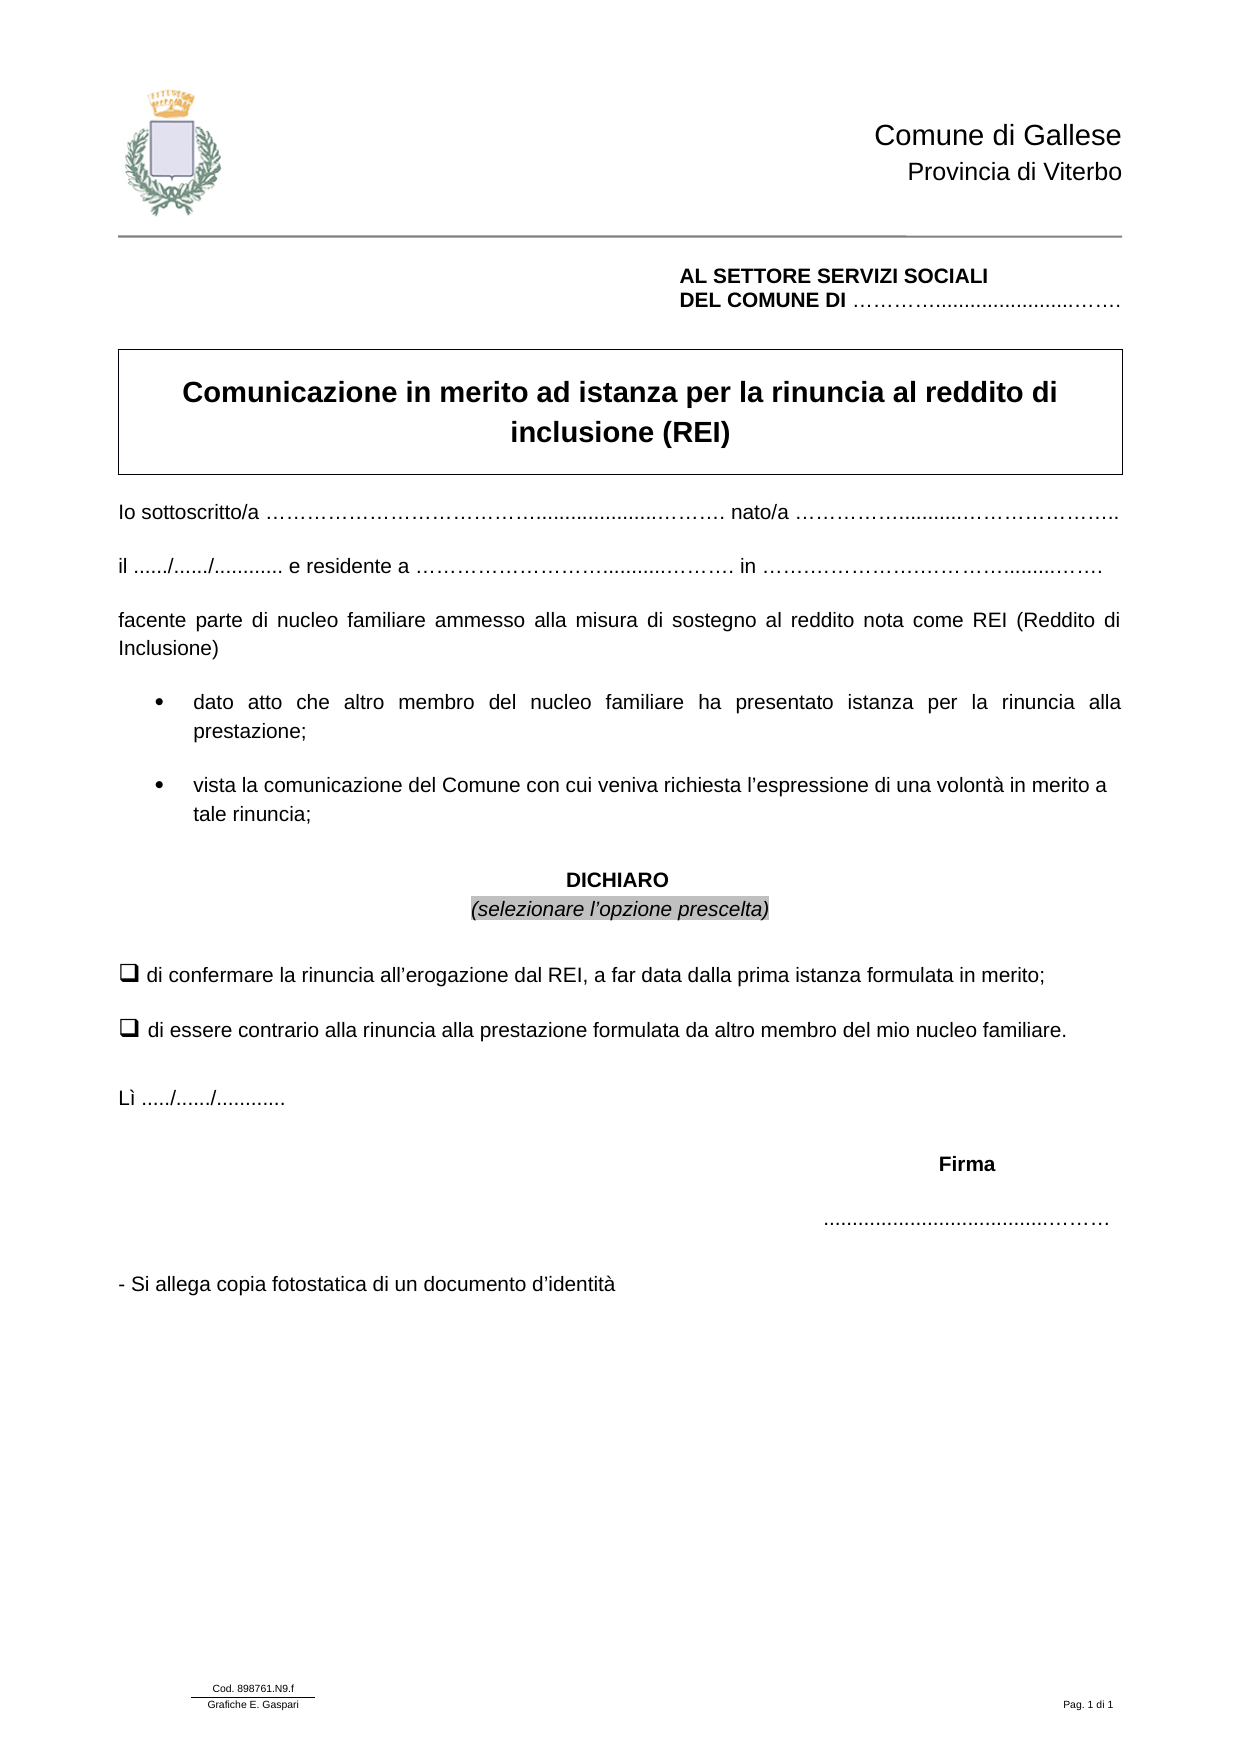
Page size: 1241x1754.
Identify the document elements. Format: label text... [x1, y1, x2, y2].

text AL SETTORE SERVIZI SOCIALI DEL COMUNE DI …………........................……. [679, 264, 1122, 312]
text Io sottoscritto/a ………………………………….....................………. nato/a ……………...........………………….. [118, 500, 1122, 524]
text Firma [812, 1152, 1122, 1176]
text Comune di Gallese [224, 118, 1122, 152]
text - Si allega copia fotostatica di un documento d’identità [118, 1272, 1122, 1296]
text Provincia di Viterbo [224, 157, 1122, 185]
list dato atto che altro membro del nucleo familiare ha presentato istanza per la rinuncia alla prestazione; [156, 690, 1122, 743]
text facente parte di nucleo familiare ammesso alla misura di sostegno al reddito nota come REI (Reddito di Inclusione) [118, 607, 1122, 660]
text il ....../....../............ e residente a ………………………...........………. in …….…………….………….........……. [118, 554, 1122, 578]
table_header Comunicazione in merito ad istanza per la rinuncia al reddito di inclusione (REI) [119, 350, 1122, 474]
text  di essere contrario alla rinuncia alla prestazione formulata da altro membro del mio nucleo familiare. [118, 1018, 1122, 1043]
picture [122, 87, 224, 219]
list vista la comunicazione del Comune con cui veniva richiesta l’espressione di una volontà in merito a tale rinuncia; [156, 772, 1122, 825]
text .......................................……… [812, 1206, 1122, 1230]
text DICHIARO (selezionare l’opzione prescelta) [118, 868, 1122, 920]
text  di confermare la rinuncia all’erogazione dal REI, a far data dalla prima istanza formulata in merito; [118, 963, 1122, 988]
text Lì ...../....../............ [118, 1086, 1122, 1110]
